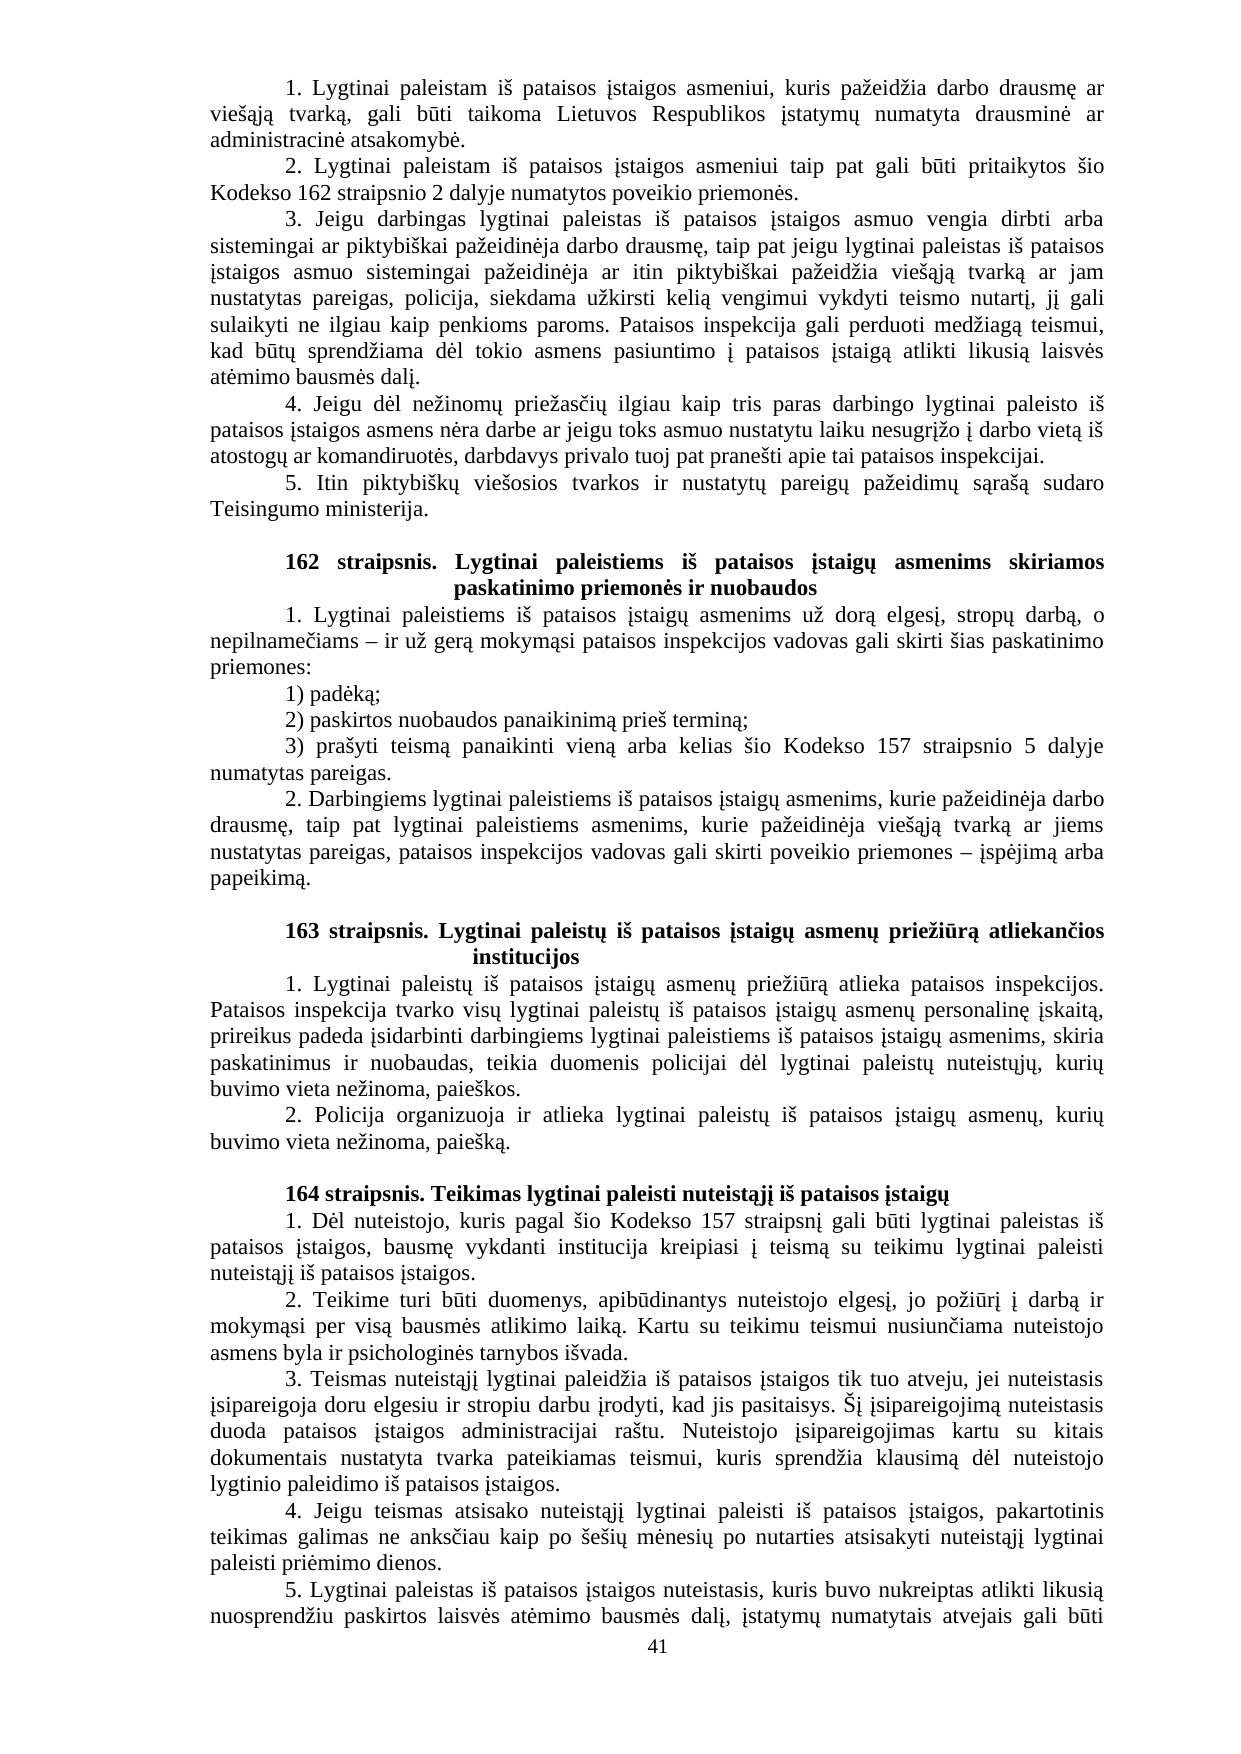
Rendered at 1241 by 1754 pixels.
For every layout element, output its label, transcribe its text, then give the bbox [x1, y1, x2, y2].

text 2. Lygtinai paleistam iš pataisos įstaigos asmeniui taip pat gali būti pritaikytos šio Kodekso 162 straipsnio 2 dalyje numatytos poveikio priemonės. [210, 153, 1106, 205]
text 164 straipsnis. Teikimas lygtinai paleisti nuteistąjį iš pataisos įstaigų [210, 1180, 1106, 1207]
text 2. Policija organizuoja ir atlieka lygtinai paleistų iš pataisos įstaigų asmenų, kurių buvimo vieta nežinoma, paiešką. [210, 1101, 1106, 1154]
text 162 straipsnis. Lygtinai paleistiems iš pataisos įstaigų asmenims skiriamos paskatinimo priemonės ir nuobaudos [285, 548, 1106, 601]
text 2. Darbingiems lygtinai paleistiems iš pataisos įstaigų asmenims, kurie pažeidinėja darbo drausmę, taip pat lygtinai paleistiems asmenims, kurie pažeidinėja viešąją tvarką ar jiems nustatytas pareigas, pataisos inspekcijos vadovas gali skirti poveikio priemones – įspėjimą arba papeikimą. [210, 785, 1106, 891]
text 1. Lygtinai paleistam iš pataisos įstaigos asmeniui, kuris pažeidžia darbo drausmę ar viešąją tvarką, gali būti taikoma Lietuvos Respublikos įstatymų numatyta drausminė ar administracinė atsakomybė. [210, 73, 1106, 153]
text 2. Teikime turi būti duomenys, apibūdinantys nuteistojo elgesį, jo požiūrį į darbą ir mokymąsi per visą bausmės atlikimo laiką. Kartu su teikimu teismui nusiunčiama nuteistojo asmens byla ir psichologinės tarnybos išvada. [210, 1286, 1106, 1365]
text 163 straipsnis. Lygtinai paleistų iš pataisos įstaigų asmenų priežiūrą atliekančios institucijos [285, 917, 1106, 969]
text 3) prašyti teismą panaikinti vieną arba kelias šio Kodekso 157 straipsnio 5 dalyje numatytas pareigas. [210, 732, 1106, 785]
text 1) padėką; [210, 680, 1106, 706]
text 5. Itin piktybiškų viešosios tvarkos ir nustatytų pareigų pažeidimų sąrašą sudaro Teisingumo ministerija. [210, 469, 1106, 522]
text 2) paskirtos nuobaudos panaikinimą prieš terminą; [210, 706, 1106, 732]
text 4. Jeigu teismas atsisako nuteistąjį lygtinai paleisti iš pataisos įstaigos, pakartotinis teikimas galimas ne anksčiau kaip po šešių mėnesių po nutarties atsisakyti nuteistąjį lygtinai paleisti priėmimo dienos. [210, 1497, 1106, 1576]
text 4. Jeigu dėl nežinomų priežasčių ilgiau kaip tris paras darbingo lygtinai paleisto iš pataisos įstaigos asmens nėra darbe ar jeigu toks asmuo nustatytu laiku nesugrįžo į darbo vietą iš atostogų ar komandiruotės, darbdavys privalo tuoj pat pranešti apie tai pataisos inspekcijai. [210, 390, 1106, 469]
text 3. Jeigu darbingas lygtinai paleistas iš pataisos įstaigos asmuo vengia dirbti arba sistemingai ar piktybiškai pažeidinėja darbo drausmę, taip pat jeigu lygtinai paleistas iš pataisos įstaigos asmuo sistemingai pažeidinėja ar itin piktybiškai pažeidžia viešąją tvarką ar jam nustatytas pareigas, policija, siekdama užkirsti kelią vengimui vykdyti teismo nutartį, jį gali sulaikyti ne ilgiau kaip penkioms paroms. Pataisos inspekcija gali perduoti medžiagą teismui, kad būtų sprendžiama dėl tokio asmens pasiuntimo į pataisos įstaigą atlikti likusią laisvės atėmimo bausmės dalį. [210, 205, 1106, 390]
text 5. Lygtinai paleistas iš pataisos įstaigos nuteistasis, kuris buvo nukreiptas atlikti likusią nuosprendžiu paskirtos laisvės atėmimo bausmės dalį, įstatymų numatytais atvejais gali būti [210, 1576, 1106, 1628]
text 1. Lygtinai paleistiems iš pataisos įstaigų asmenims už dorą elgesį, stropų darbą, o nepilnamečiams – ir už gerą mokymąsi pataisos inspekcijos vadovas gali skirti šias paskatinimo priemones: [210, 601, 1106, 680]
text 3. Teismas nuteistąjį lygtinai paleidžia iš pataisos įstaigos tik tuo atveju, jei nuteistasis įsipareigoja doru elgesiu ir stropiu darbu įrodyti, kad jis pasitaisys. Šį įsipareigojimą nuteistasis duoda pataisos įstaigos administracijai raštu. Nuteistojo įsipareigojimas kartu su kitais dokumentais nustatyta tvarka pateikiamas teismui, kuris sprendžia klausimą dėl nuteistojo lygtinio paleidimo iš pataisos įstaigos. [210, 1365, 1106, 1497]
text 1. Dėl nuteistojo, kuris pagal šio Kodekso 157 straipsnį gali būti lygtinai paleistas iš pataisos įstaigos, bausmę vykdanti institucija kreipiasi į teismą su teikimu lygtinai paleisti nuteistąjį iš pataisos įstaigos. [210, 1207, 1106, 1286]
text 1. Lygtinai paleistų iš pataisos įstaigų asmenų priežiūrą atlieka pataisos inspekcijos. Pataisos inspekcija tvarko visų lygtinai paleistų iš pataisos įstaigų asmenų personalinę įskaitą, prireikus padeda įsidarbinti darbingiems lygtinai paleistiems iš pataisos įstaigų asmenims, skiria paskatinimus ir nuobaudas, teikia duomenis policijai dėl lygtinai paleistų nuteistųjų, kurių buvimo vieta nežinoma, paieškos. [210, 969, 1106, 1101]
